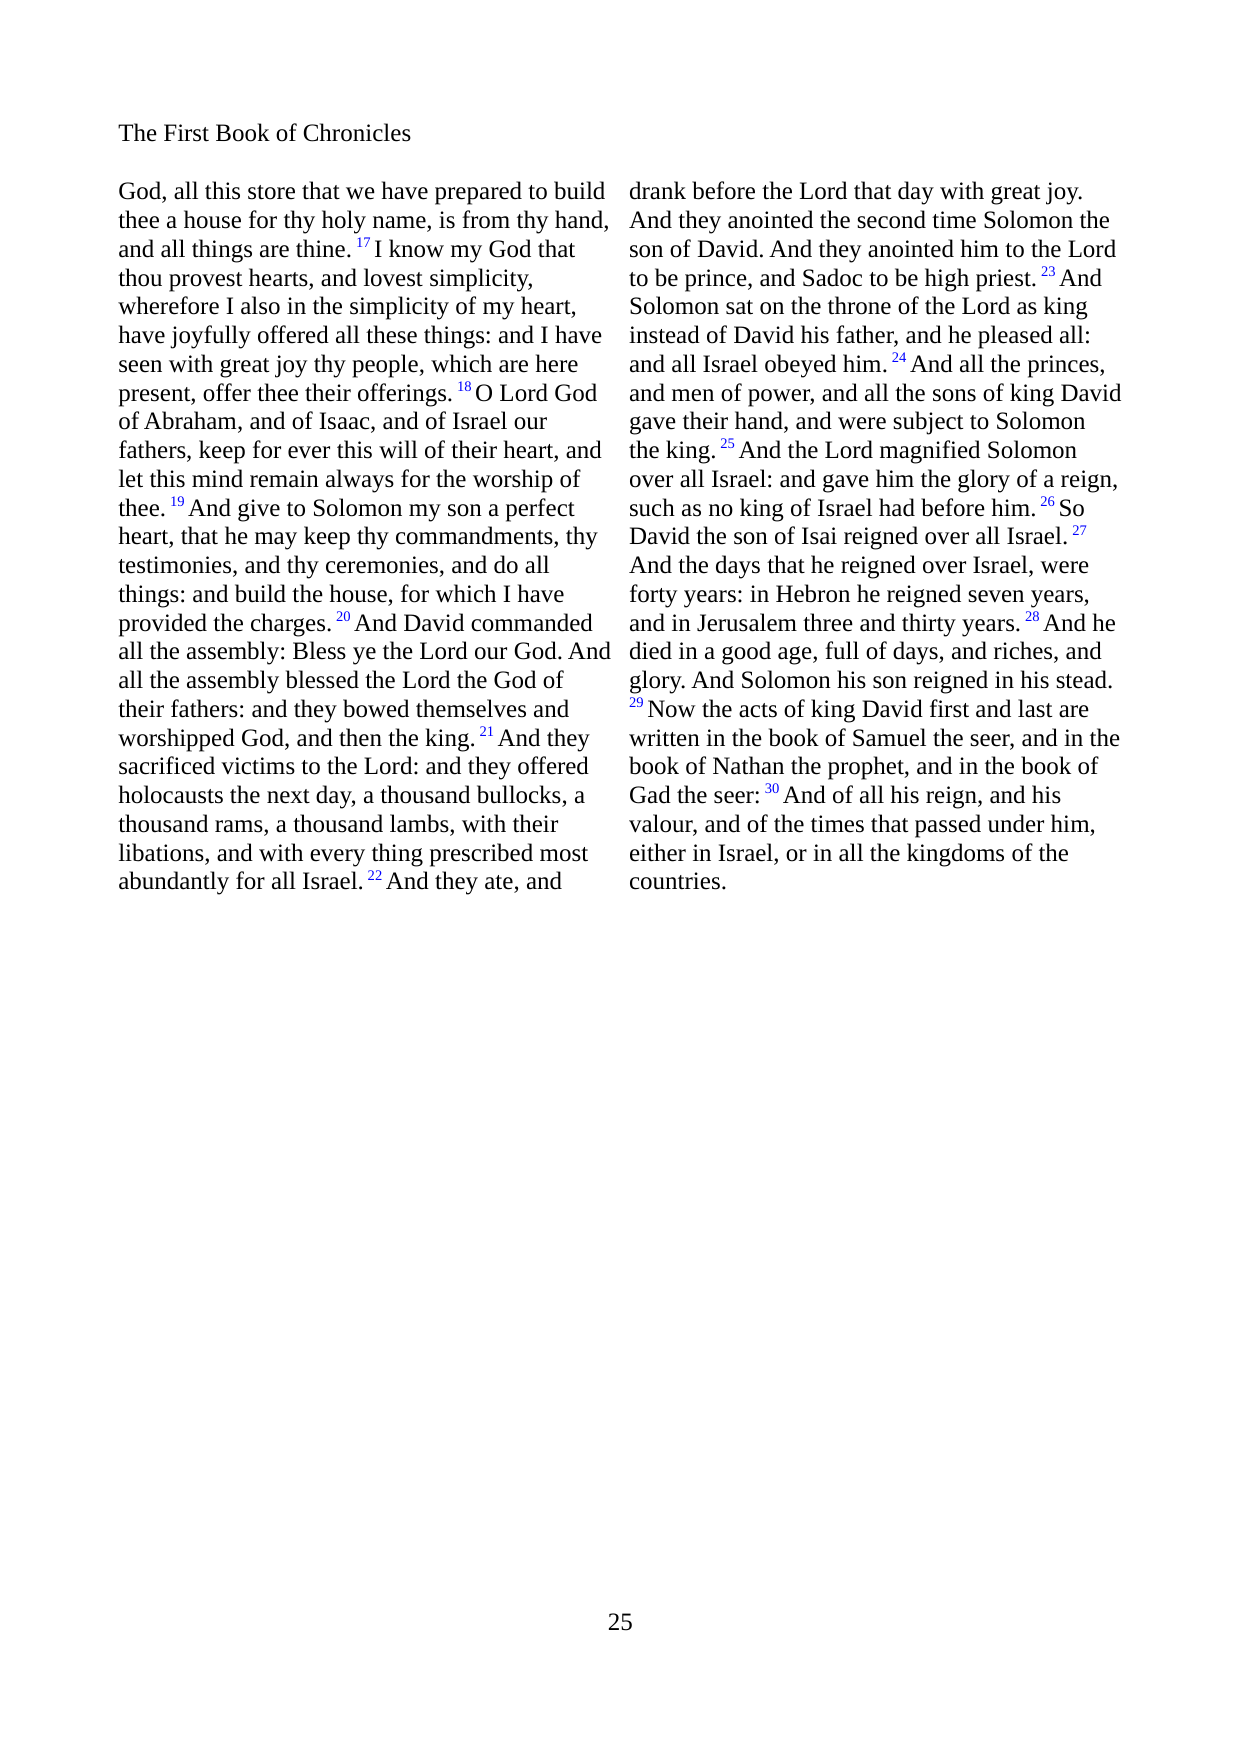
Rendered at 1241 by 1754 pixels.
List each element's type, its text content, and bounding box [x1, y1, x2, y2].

text God, all this store that we have prepared to build thee a house for thy holy name, is from thy hand, and all things are thine. 17 I know my God that thou provest hearts, and lovest simplicity, wherefore I also in the simplicity of my heart, have joyfully offered all these things: and I have seen with great joy thy people, which are here present, offer thee their offerings. 18 O Lord God of Abraham, and of Isaac, and of Israel our fathers, keep for ever this will of their heart, and let this mind remain always for the worship of thee. 19 And give to Solomon my son a perfect heart, that he may keep thy commandments, thy testimonies, and thy ceremonies, and do all things: and build the house, for which I have provided the charges. 20 And David commanded all the assembly: Bless ye the Lord our God. And all the assembly blessed the Lord the God of their fathers: and they bowed themselves and worshipped God, and then the king. 21 And they sacrificed victims to the Lord: and they offered holocausts the next day, a thousand bullocks, a thousand rams, a thousand lambs, with their libations, and with every thing prescribed most abundantly for all Israel. 22 And they ate, and [118, 176, 611, 895]
text drank before the Lord that day with great joy. And they anointed the second time Solomon the son of David. And they anointed him to the Lord to be prince, and Sadoc to be high priest. 23 And Solomon sat on the throne of the Lord as king instead of David his father, and he pleased all: and all Israel obeyed him. 24 And all the princes, and men of power, and all the sons of king David gave their hand, and were subject to Solomon the king. 25 And the Lord magnified Solomon over all Israel: and gave him the glory of a reign, such as no king of Israel had before him. 26 So David the son of Isai reigned over all Israel. 27 And the days that he reigned over Israel, were forty years: in Hebron he reigned seven years, and in Jerusalem three and thirty years. 28 And he died in a good age, full of days, and riches, and glory. And Solomon his son reigned in his stead. 29 Now the acts of king David first and last are written in the book of Samuel the seer, and in the book of Nathan the prophet, and in the book of Gad the seer: 30 And of all his reign, and his valour, and of the times that passed under him, either in Israel, or in all the kingdoms of the countries. [629, 176, 1122, 895]
